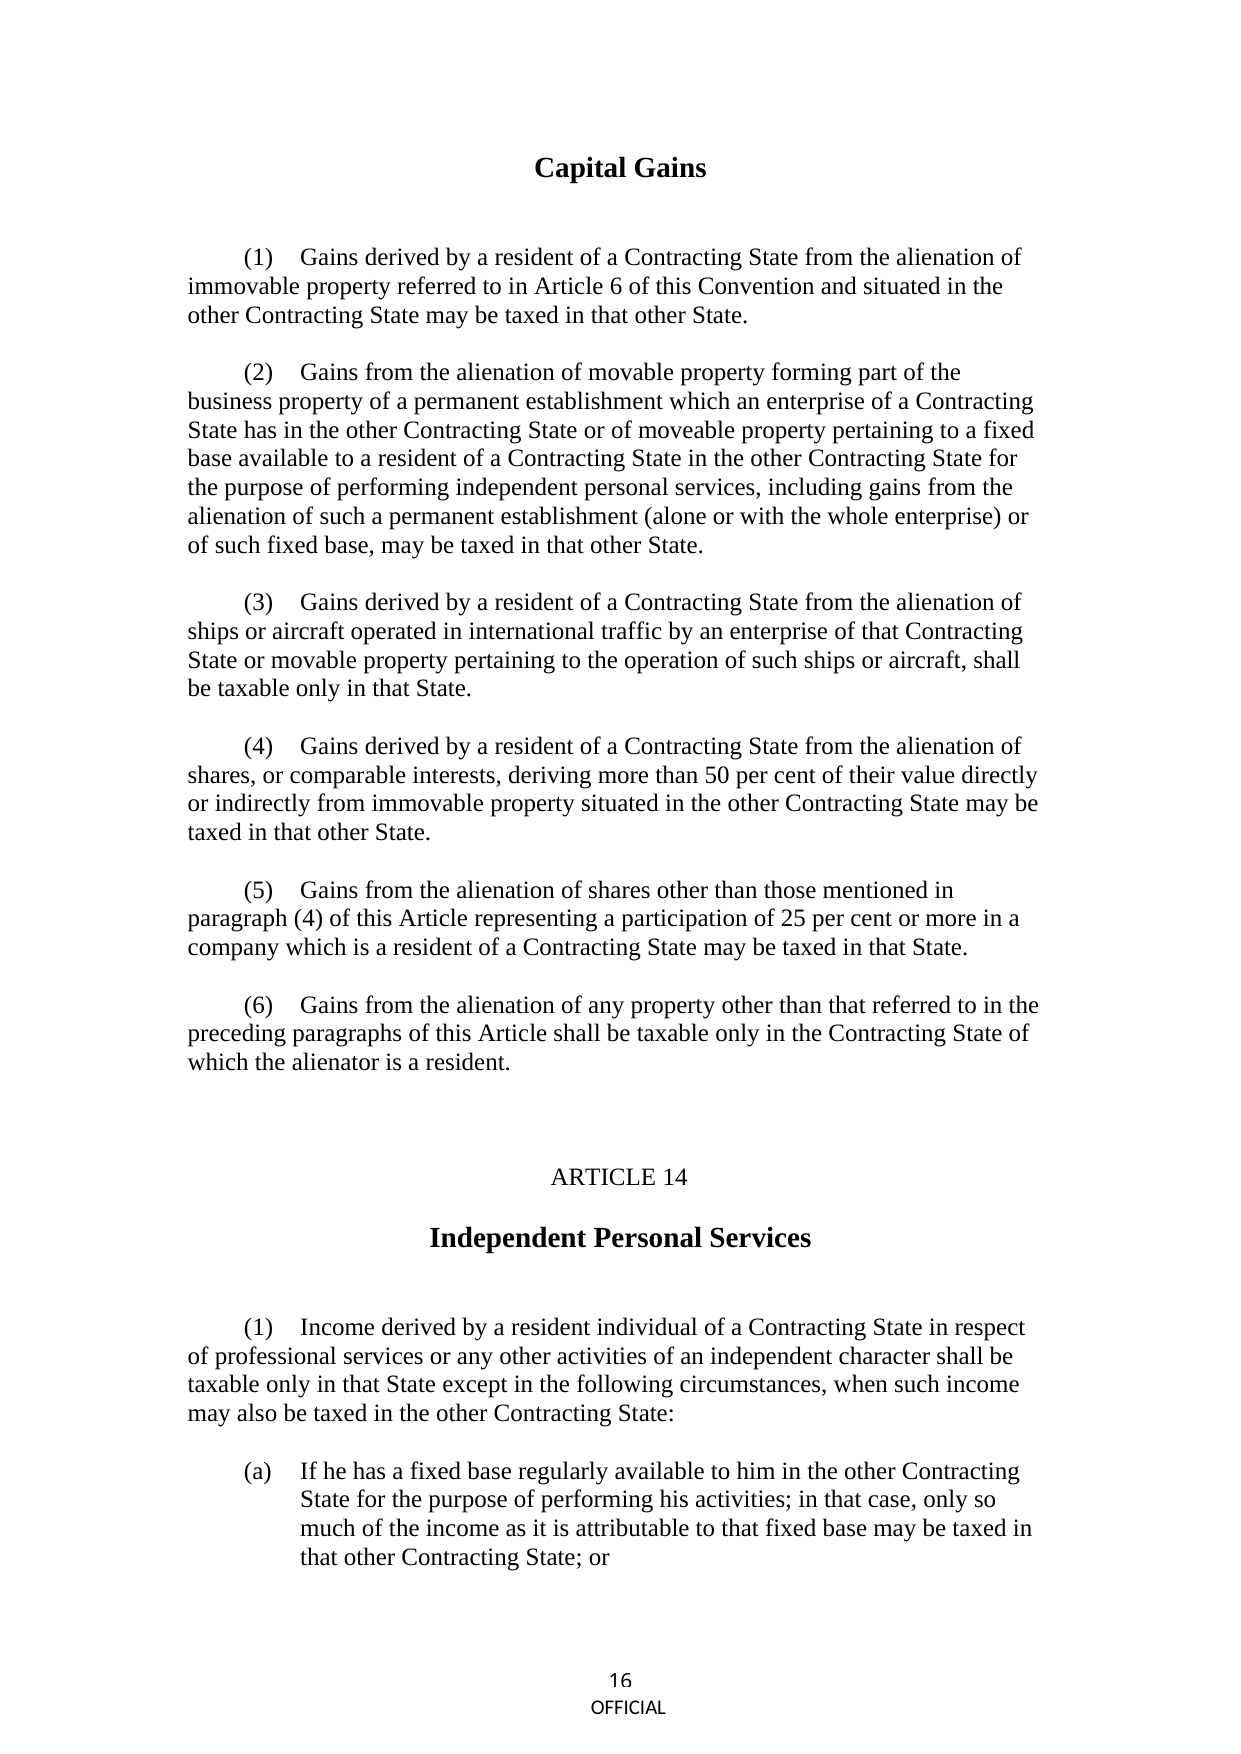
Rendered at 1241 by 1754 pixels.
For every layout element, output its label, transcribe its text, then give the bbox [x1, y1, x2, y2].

text (3) Gains derived by a resident of a Contracting State from the alienation of ships or aircraft operated in international traffic by an enterprise of that Contracting State or movable property pertaining to the operation of such ships or aircraft, shall be taxable only in that State. [187, 587, 1050, 702]
text (a) If he has a fixed base regularly available to him in the other Contracting State for the purpose of performing his activities; in that case, only so much of the income as it is attributable to that fixed base may be taxed in that other Contracting State; or [187, 1456, 1053, 1571]
text (5) Gains from the alienation of shares other than those mentioned in paragraph (4) of this Article representing a participation of 25 per cent or more in a company which is a resident of a Contracting State may be taxed in that State. [187, 875, 1050, 961]
subtitle Independent Personal Services [187, 1220, 1053, 1253]
text (1) Income derived by a resident individual of a Contracting State in respect of professional services or any other activities of an independent character shall be taxable only in that State except in the following circumstances, when such income may also be taxed in the other Contracting State: [187, 1312, 1050, 1427]
text (4) Gains derived by a resident of a Contracting State from the alienation of shares, or comparable interests, deriving more than 50 per cent of their value directly or indirectly from immovable property situated in the other Contracting State may be taxed in that other State. [187, 731, 1050, 846]
text (6) Gains from the alienation of any property other than that referred to in the preceding paragraphs of this Article shall be taxable only in the Contracting State of which the alienator is a resident. [187, 990, 1050, 1076]
text ARTICLE 14 [187, 1162, 1050, 1191]
subtitle Capital Gains [187, 150, 1053, 183]
text (2) Gains from the alienation of movable property forming part of the business property of a permanent establishment which an enterprise of a Contracting State has in the other Contracting State or of moveable property pertaining to a fixed base available to a resident of a Contracting State in the other Contracting State for the purpose of performing independent personal services, including gains from the alienation of such a permanent establishment (alone or with the whole enterprise) or of such fixed base, may be taxed in that other State. [187, 357, 1050, 558]
text (1) Gains derived by a resident of a Contracting State from the alienation of immovable property referred to in Article 6 of this Convention and situated in the other Contracting State may be taxed in that other State. [187, 242, 1050, 328]
